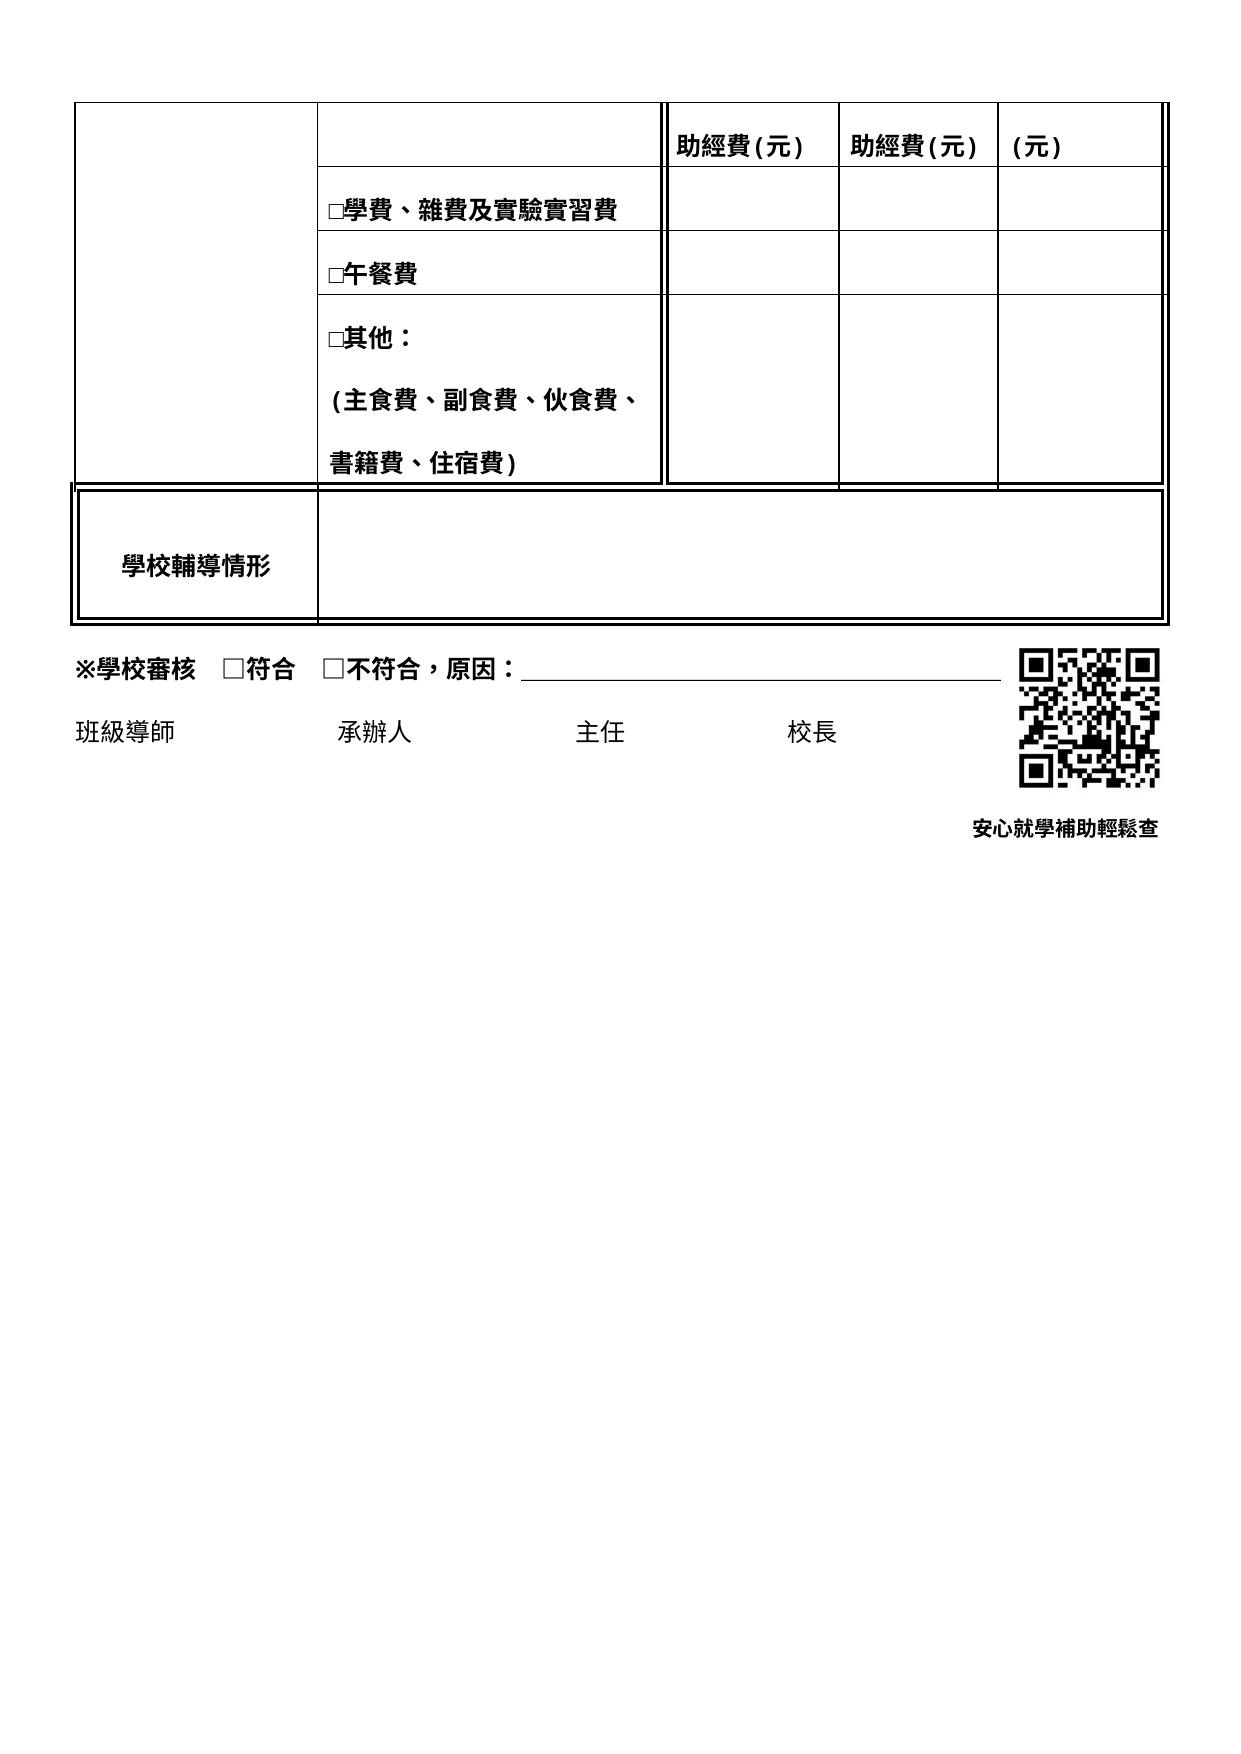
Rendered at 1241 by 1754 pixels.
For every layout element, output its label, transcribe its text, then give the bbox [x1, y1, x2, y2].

table_cell [319, 492, 1161, 617]
table_cell [76, 485, 317, 489]
table_cell (元) [999, 103, 1161, 166]
table_cell [999, 295, 1161, 482]
table_cell □其他： (主食費、副食費、伙食費、書籍費、住宿費) [318, 295, 660, 482]
table_cell [318, 103, 660, 166]
table_cell [999, 482, 1165, 617]
table_cell [669, 231, 838, 294]
table_cell 學校輔導情形 [80, 492, 317, 617]
table_cell [999, 231, 1161, 294]
table_cell [669, 167, 838, 230]
table_cell [319, 482, 838, 489]
table_cell [999, 167, 1161, 230]
table_cell 助經費(元) [669, 103, 838, 166]
table_cell [76, 103, 317, 482]
table_cell 助經費(元) [840, 103, 997, 166]
table_cell [840, 295, 997, 482]
text ※學校審核 □符合 □不符合，原因：＿＿＿＿＿＿＿＿＿＿＿＿＿＿＿＿＿＿＿＿＿ [75, 626, 1165, 688]
table_cell [840, 485, 997, 489]
table_cell □午餐費 [318, 231, 660, 294]
text 班級導師 承辦人 主任 校長 [75, 688, 1001, 751]
table_cell [669, 295, 838, 482]
table_cell [840, 231, 997, 294]
text 安心就學補助輕鬆查 [972, 812, 1225, 843]
table_cell □學費、雜費及實驗實習費 [318, 167, 660, 230]
text [957, 805, 1240, 857]
table_cell [840, 167, 997, 230]
